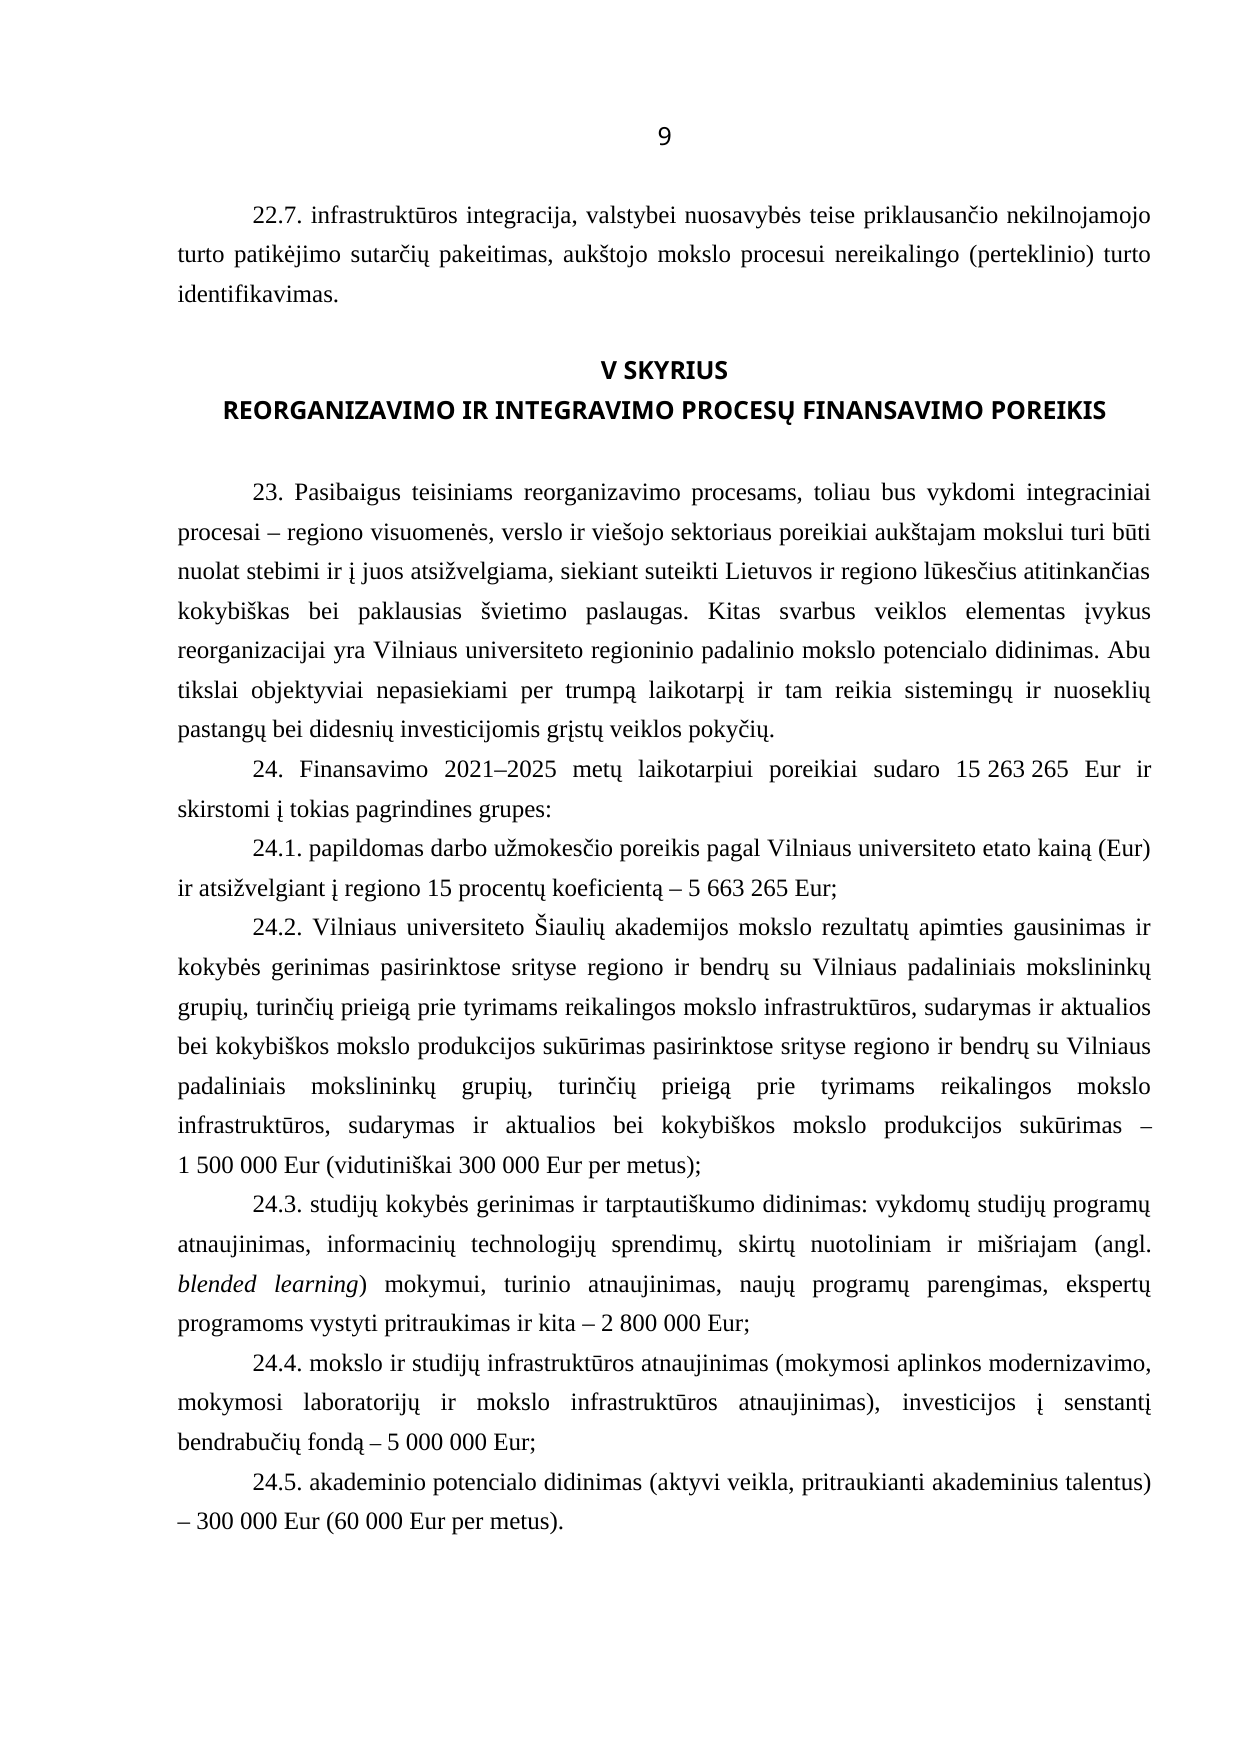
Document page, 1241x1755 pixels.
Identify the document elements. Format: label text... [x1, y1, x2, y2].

text V SKYRIUS [177, 347, 1152, 387]
text 23. Pasibaigus teisiniams reorganizavimo procesams, toliau bus vykdomi integraciniai procesai – regiono visuomenės, verslo ir viešojo sektoriaus poreikiai aukštajam mokslui turi būti nuolat stebimi ir į juos atsižvelgiama, siekiant suteikti Lietuvos ir regiono lūkesčius atitinkančias kokybiškas bei paklausias švietimo paslaugas. Kitas svarbus veiklos elementas įvykus reorganizacijai yra Vilniaus universiteto regioninio padalinio mokslo potencialo didinimas. Abu tikslai objektyviai nepasiekiami per trumpą laikotarpį ir tam reikia sistemingų ir nuoseklių pastangų bei didesnių investicijomis grįstų veiklos pokyčių. [177, 466, 1152, 743]
text 24.4. mokslo ir studijų infrastruktūros atnaujinimas (mokymosi aplinkos modernizavimo, mokymosi laboratorijų ir mokslo infrastruktūros atnaujinimas), investicijos į senstantį bendrabučių fondą – 5 000 000 Eur; [177, 1337, 1152, 1456]
text 24.3. studijų kokybės gerinimas ir tarptautiškumo didinimas: vykdomų studijų programų atnaujinimas, informacinių technologijų sprendimų, skirtų nuotoliniam ir mišriajam (angl. blended learning) mokymui, turinio atnaujinimas, naujų programų parengimas, ekspertų programoms vystyti pritraukimas ir kita – 2 800 000 Eur; [177, 1179, 1152, 1337]
text 24.2. Vilniaus universiteto Šiaulių akademijos mokslo rezultatų apimties gausinimas ir kokybės gerinimas pasirinktose srityse regiono ir bendrų su Vilniaus padaliniais mokslininkų grupių, turinčių prieigą prie tyrimams reikalingos mokslo infrastruktūros, sudarymas ir aktualios bei kokybiškos mokslo produkcijos sukūrimas pasirinktose srityse regiono ir bendrų su Vilniaus padaliniais mokslininkų grupių, turinčių prieigą prie tyrimams reikalingos mokslo infrastruktūros, sudarymas ir aktualios bei kokybiškos mokslo produkcijos sukūrimas – 1 500 000 Eur (vidutiniškai 300 000 Eur per metus); [177, 902, 1152, 1179]
text REORGANIZAVIMO IR INTEGRAVIMO PROCESŲ FINANSAVIMO POREIKIS [177, 387, 1152, 427]
text 24. Finansavimo 2021–2025 metų laikotarpiui poreikiai sudaro 15 263 265 Eur ir skirstomi į tokias pagrindines grupes: [177, 743, 1152, 822]
text 24.1. papildomas darbo užmokesčio poreikis pagal Vilniaus universiteto etato kainą (Eur) ir atsižvelgiant į regiono 15 procentų koeficientą – 5 663 265 Eur; [177, 822, 1152, 902]
text 22.7. infrastruktūros integracija, valstybei nuosavybės teise priklausančio nekilnojamojo turto patikėjimo sutarčių pakeitimas, aukštojo mokslo procesui nereikalingo (perteklinio) turto identifikavimas. [177, 189, 1152, 308]
text 24.5. akademinio potencialo didinimas (aktyvi veikla, pritraukianti akademinius talentus) – 300 000 Eur (60 000 Eur per metus). [177, 1456, 1152, 1535]
